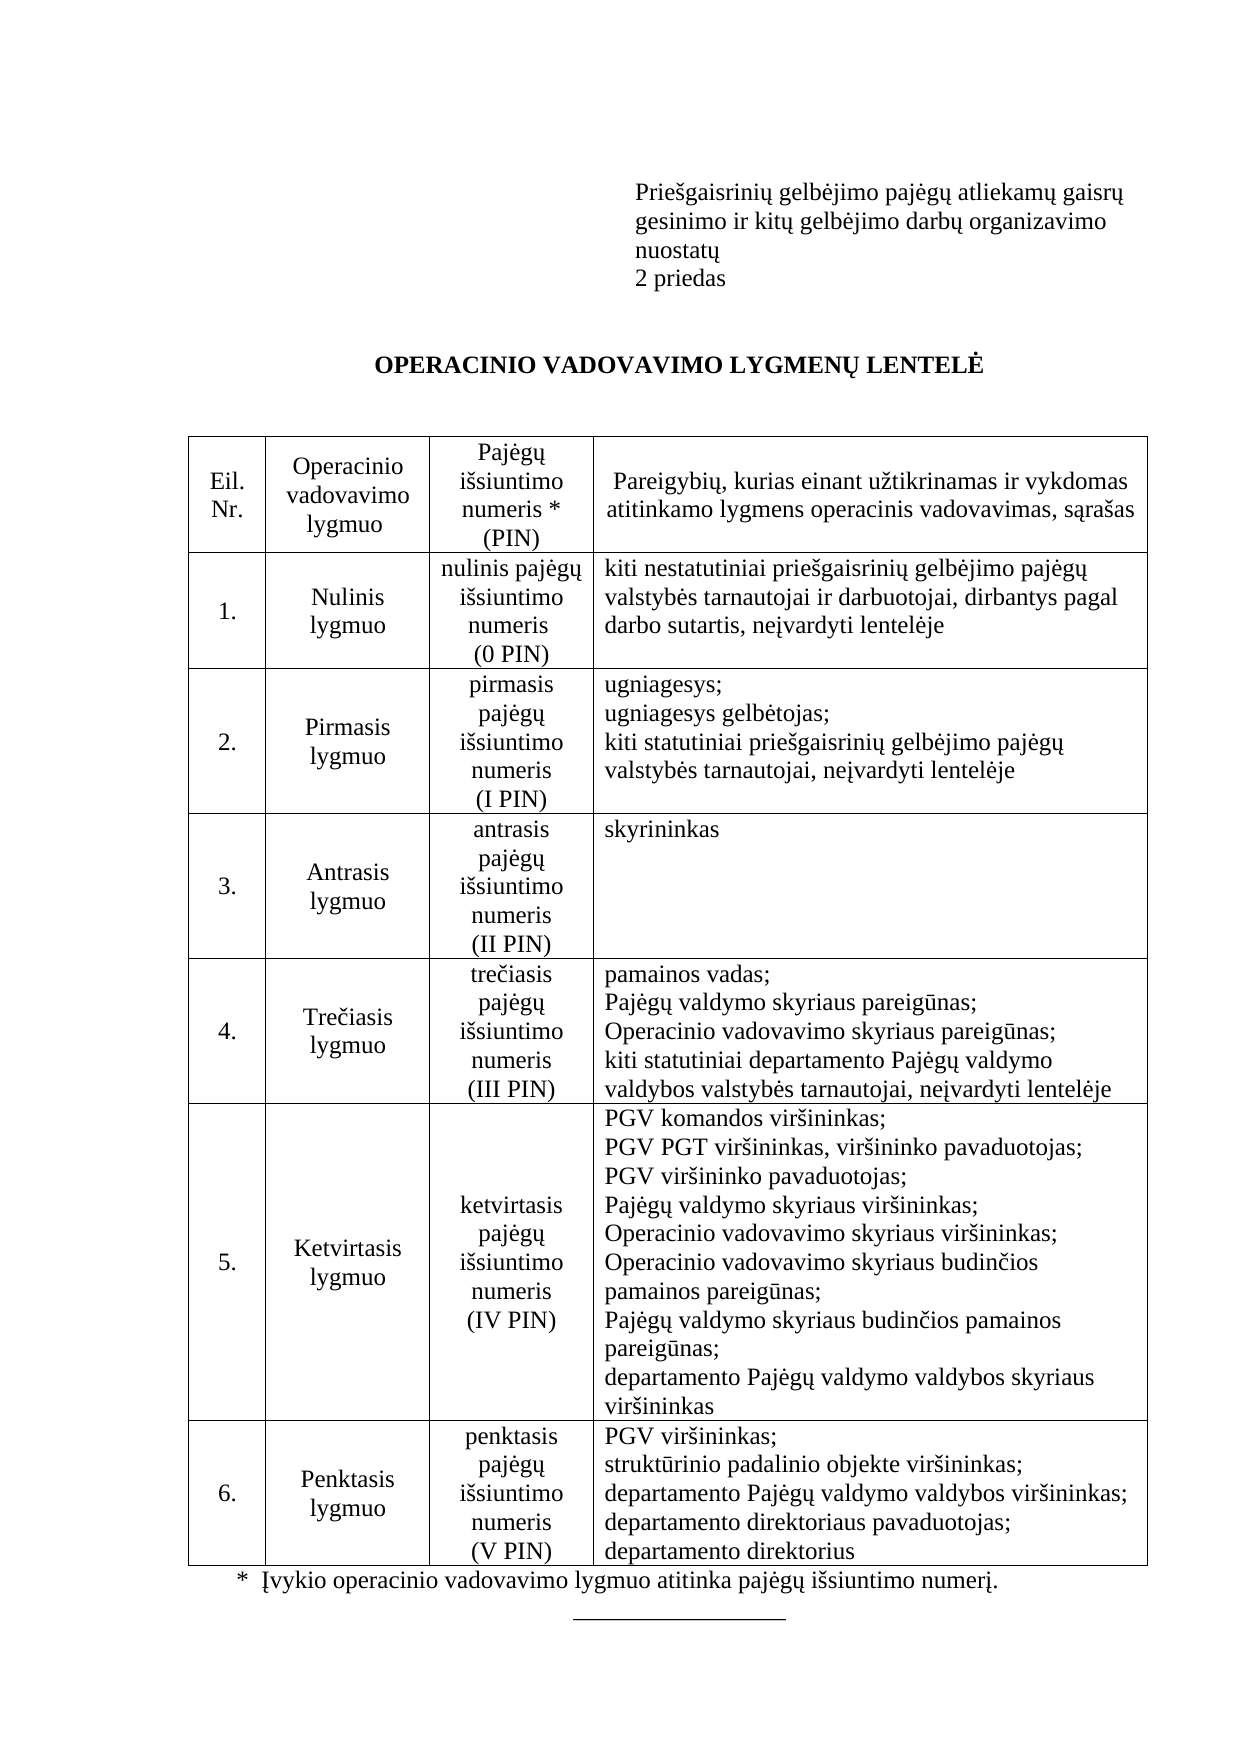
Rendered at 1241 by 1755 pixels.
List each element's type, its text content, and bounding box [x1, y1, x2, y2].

table_cell pirmasis pajėgų išsiuntimo numeris (I PIN) [430, 669, 593, 813]
table_cell ketvirtasis pajėgų išsiuntimo numeris (IV PIN) [430, 1104, 593, 1420]
table_header Pareigybių, kurias einant užtikrinamas ir vykdomas atitinkamo lygmens operacinis vadovavimas, sąrašas [594, 437, 1147, 552]
text * Įvykio operacinio vadovavimo lygmuo atitinka pajėgų išsiuntimo numerį. [177, 1566, 1181, 1594]
table_cell Nulinis lygmuo [266, 553, 429, 668]
text _________________ [177, 1594, 1181, 1623]
text OPERACINIO VADOVAVIMO LYGMENŲ LENTELĖ [177, 350, 1181, 378]
table_cell penktasis pajėgų išsiuntimo numeris (V PIN) [430, 1421, 593, 1564]
table_cell trečiasis pajėgų išsiuntimo numeris (III PIN) [430, 959, 593, 1102]
table_cell pamainos vadas; Pajėgų valdymo skyriaus pareigūnas; Operacinio vadovavimo skyriaus pareigūnas; kiti statutiniai departamento Pajėgų valdymo valdybos valstybės tarnautojai, neįvardyti lentelėje [594, 959, 1147, 1102]
table_cell 6. [189, 1421, 265, 1564]
table_cell 4. [189, 959, 265, 1102]
table_cell 1. [189, 553, 265, 668]
table_cell Ketvirtasis lygmuo [266, 1104, 429, 1420]
table_cell PGV viršininkas; struktūrinio padalinio objekte viršininkas; departamento Pajėgų valdymo valdybos viršininkas; departamento direktoriaus pavaduotojas; departamento direktorius [594, 1421, 1147, 1564]
table_cell 3. [189, 814, 265, 958]
table_header Eil. Nr. [189, 437, 265, 552]
table_cell skyrininkas [594, 814, 1147, 958]
table_cell ugniagesys; ugniagesys gelbėtojas; kiti statutiniai priešgaisrinių gelbėjimo pajėgų valstybės tarnautojai, neįvardyti lentelėje [594, 669, 1147, 813]
table_cell Trečiasis lygmuo [266, 959, 429, 1102]
table_header Operacinio vadovavimo lygmuo [266, 437, 429, 552]
table_cell antrasis pajėgų išsiuntimo numeris (II PIN) [430, 814, 593, 958]
table_header Pajėgų išsiuntimo numeris * (PIN) [430, 437, 593, 552]
table_cell nulinis pajėgų išsiuntimo numeris (0 PIN) [430, 553, 593, 668]
table_cell Pirmasis lygmuo [266, 669, 429, 813]
text gesinimo ir kitų gelbėjimo darbų organizavimo [635, 206, 1181, 235]
table_cell 2. [189, 669, 265, 813]
table_cell kiti nestatutiniai priešgaisrinių gelbėjimo pajėgų valstybės tarnautojai ir darbuotojai, dirbantys pagal darbo sutartis, neįvardyti lentelėje [594, 553, 1147, 668]
text Priešgaisrinių gelbėjimo pajėgų atliekamų gaisrų [635, 177, 1181, 206]
table_cell Penktasis lygmuo [266, 1421, 429, 1564]
table_cell 5. [189, 1104, 265, 1420]
text nuostatų [635, 235, 1181, 263]
table_cell Antrasis lygmuo [266, 814, 429, 958]
text 2 priedas [635, 263, 1181, 292]
table_cell PGV komandos viršininkas; PGV PGT viršininkas, viršininko pavaduotojas; PGV viršininko pavaduotojas; Pajėgų valdymo skyriaus viršininkas; Operacinio vadovavimo skyriaus viršininkas; Operacinio vadovavimo skyriaus budinčios pamainos pareigūnas; Pajėgų valdymo skyriaus budinčios pamainos pareigūnas; departamento Pajėgų valdymo valdybos skyriaus viršininkas [594, 1104, 1147, 1420]
